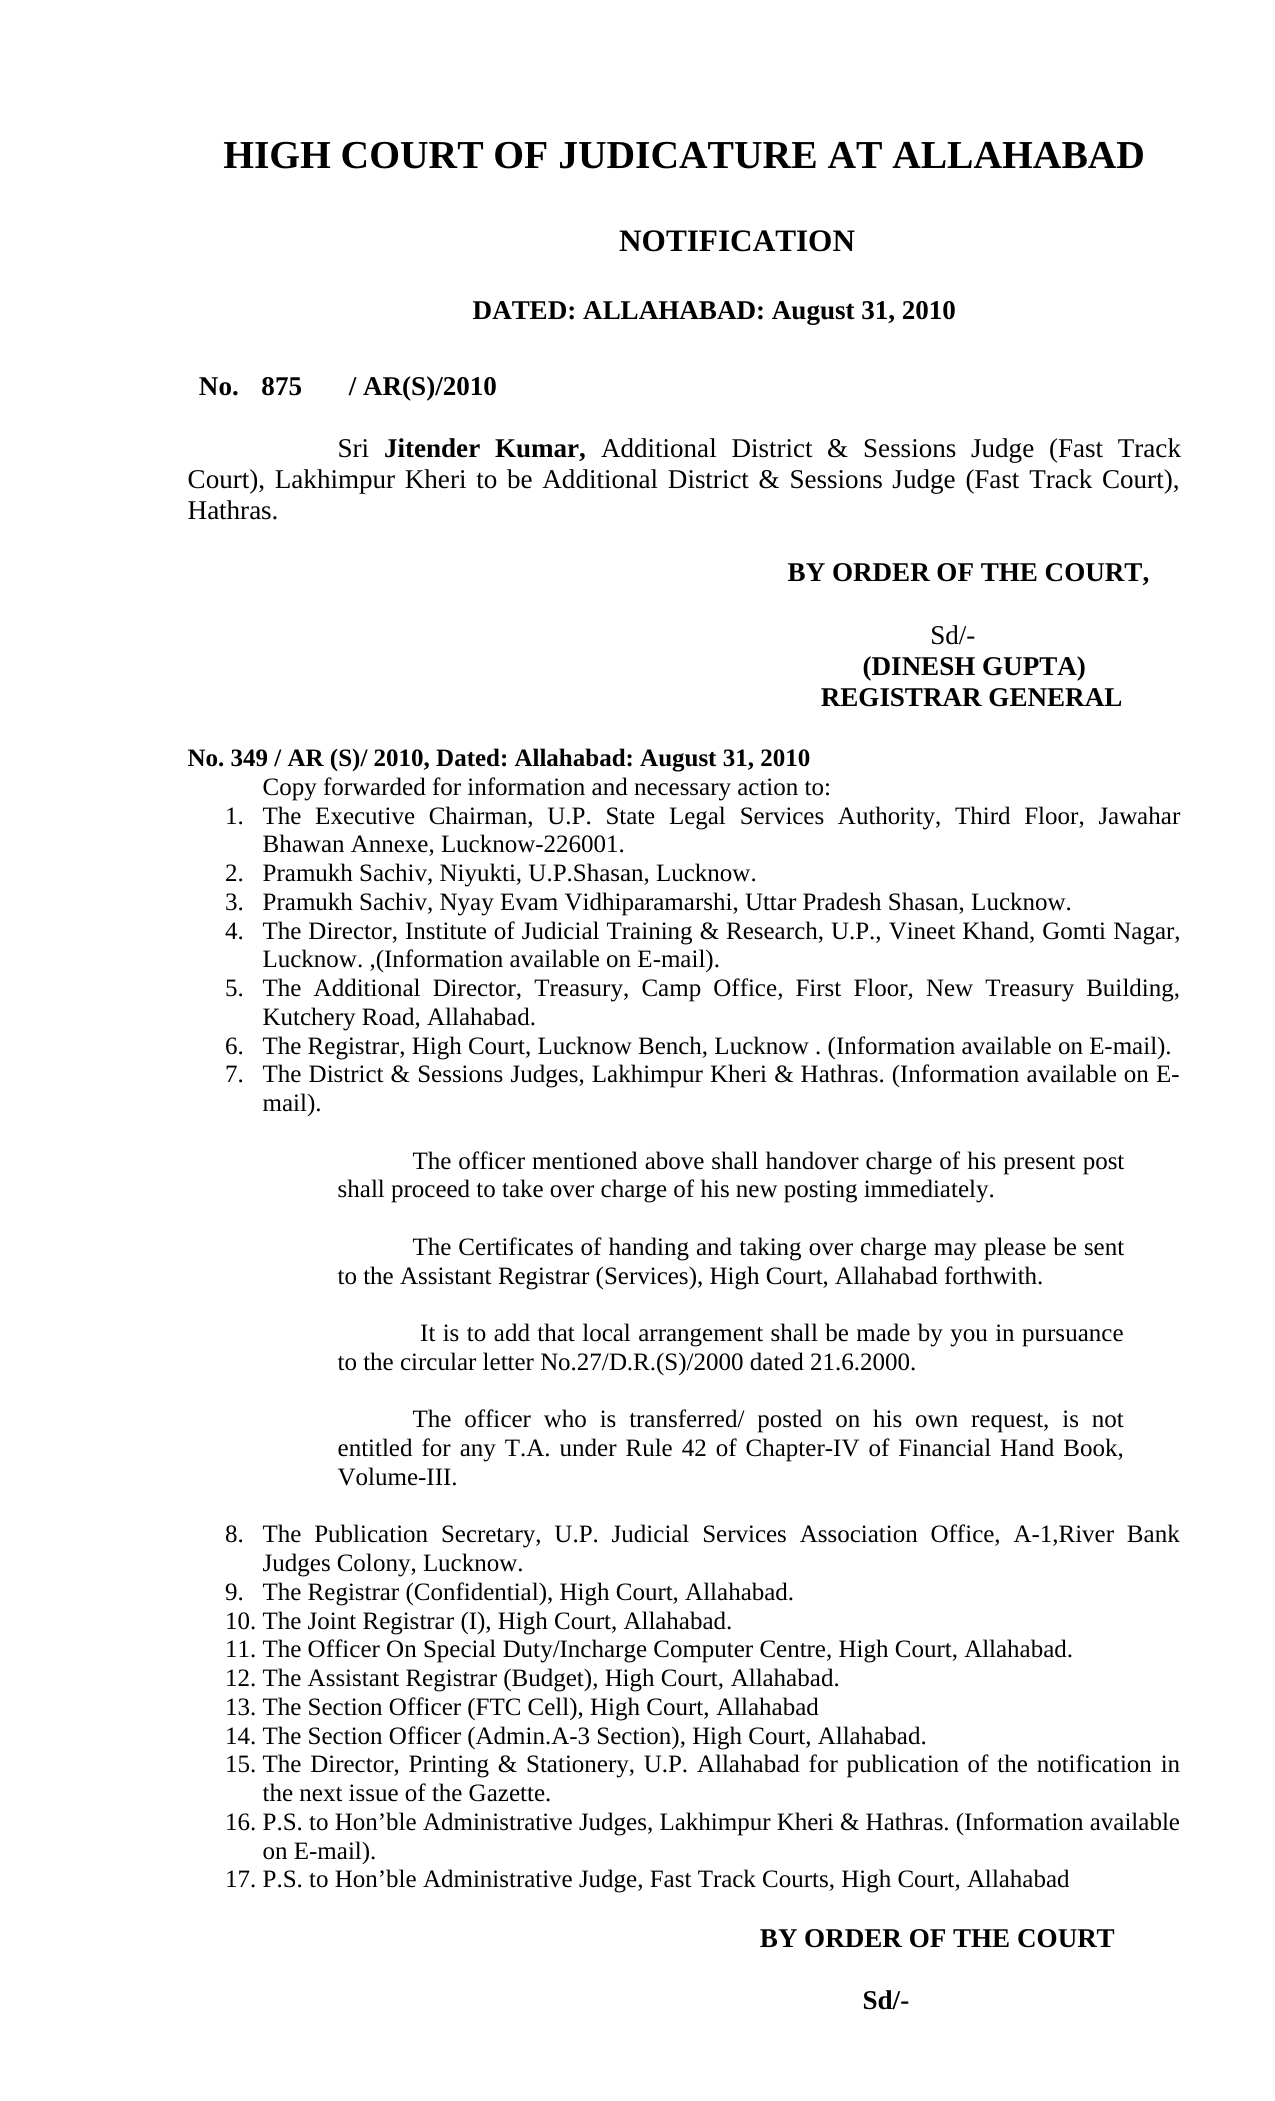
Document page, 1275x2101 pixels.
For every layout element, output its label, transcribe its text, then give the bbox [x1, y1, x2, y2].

text HIGH COURT OF JUDICATURE AT ALLAHABAD [187, 131, 1181, 177]
text The officer mentioned above shall handover charge of his present post shall proceed to take over charge of his new posting immediately. [337, 1146, 1125, 1203]
text It is to add that local arrangement shall be made by you in pursuance to the circular letter No.27/D.R.(S)/2000 dated 21.6.2000. [300, 1318, 1125, 1376]
list The District & Sessions Judges, Lakhimpur Kheri & Hathras. (Information available on E-mail). [225, 1059, 1181, 1117]
list The Director, Institute of Judicial Training & Research, U.P., Vineet Khand, Gomti Nagar, Lucknow. ,(Information available on E-mail). [225, 916, 1181, 973]
list The Director, Printing & Stationery, U.P. Allahabad for publication of the notification in the next issue of the Gazette. [225, 1749, 1181, 1807]
text (DINESH GUPTA) [187, 650, 1183, 681]
text BY ORDER OF THE COURT, [562, 556, 1181, 588]
text Sd/- [787, 1984, 1181, 2016]
list The Registrar, High Court, Lucknow Bench, Lucknow . (Information available on E-mail). [225, 1031, 1181, 1059]
list Pramukh Sachiv, Nyay Evam Vidhiparamarshi, Uttar Pradesh Shasan, Lucknow. [225, 887, 1181, 916]
list The Additional Director, Treasury, Camp Office, First Floor, New Treasury Building, Kutchery Road, Allahabad. [225, 973, 1181, 1031]
table_header 875 [250, 370, 337, 401]
subtitle DATED: ALLAHABAD: August 31, 2010 [187, 294, 1181, 325]
list The Publication Secretary, U.P. Judicial Services Association Office, A-1,River Bank Judges Colony, Lucknow. [225, 1519, 1181, 1577]
list P.S. to Hon’ble Administrative Judge, Fast Track Courts, High Court, Allahabad [225, 1864, 1181, 1893]
list The Joint Registrar (I), High Court, Allahabad. [225, 1606, 1181, 1634]
list The Registrar (Confidential), High Court, Allahabad. [225, 1577, 1181, 1606]
text Sri Jitender Kumar, Additional District & Sessions Judge (Fast Track Court), Lakhimpur Kheri to be Additional District & Sessions Judge (Fast Track Court), Hathras. [187, 432, 1181, 525]
list The Section Officer (FTC Cell), High Court, Allahabad [225, 1692, 1181, 1721]
text Copy forwarded for information and necessary action to: [187, 772, 1181, 801]
text Sd/- [712, 619, 1181, 650]
list P.S. to Hon’ble Administrative Judges, Lakhimpur Kheri & Hathras. (Information available on E-mail). [225, 1807, 1181, 1864]
list The Section Officer (Admin.A-3 Section), High Court, Allahabad. [225, 1721, 1181, 1749]
list Pramukh Sachiv, Niyukti, U.P.Shasan, Lucknow. [225, 858, 1181, 887]
table_header No. [188, 370, 250, 401]
table_header / AR(S)/2010 [338, 370, 532, 401]
text The officer who is transferred/ posted on his own request, is not entitled for any T.A. under Rule 42 of Chapter-IV of Financial Hand Book, Volume-III. [300, 1404, 1125, 1491]
list The Officer On Special Duty/Incharge Computer Centre, High Court, Allahabad. [225, 1634, 1181, 1663]
list The Assistant Registrar (Budget), High Court, Allahabad. [225, 1663, 1181, 1692]
text REGISTRAR GENERAL [637, 681, 1181, 712]
list The Executive Chairman, U.P. State Legal Services Authority, Third Floor, Jawahar Bhawan Annexe, Lucknow-226001. [225, 801, 1181, 858]
text The Certificates of handing and taking over charge may please be sent to the Assistant Registrar (Services), High Court, Allahabad forthwith. [337, 1232, 1125, 1289]
subtitle NOTIFICATION [187, 222, 1181, 258]
text BY ORDER OF THE COURT [712, 1922, 1181, 1953]
text No. 349 / AR (S)/ 2010, Dated: Allahabad: August 31, 2010 [187, 743, 1181, 772]
